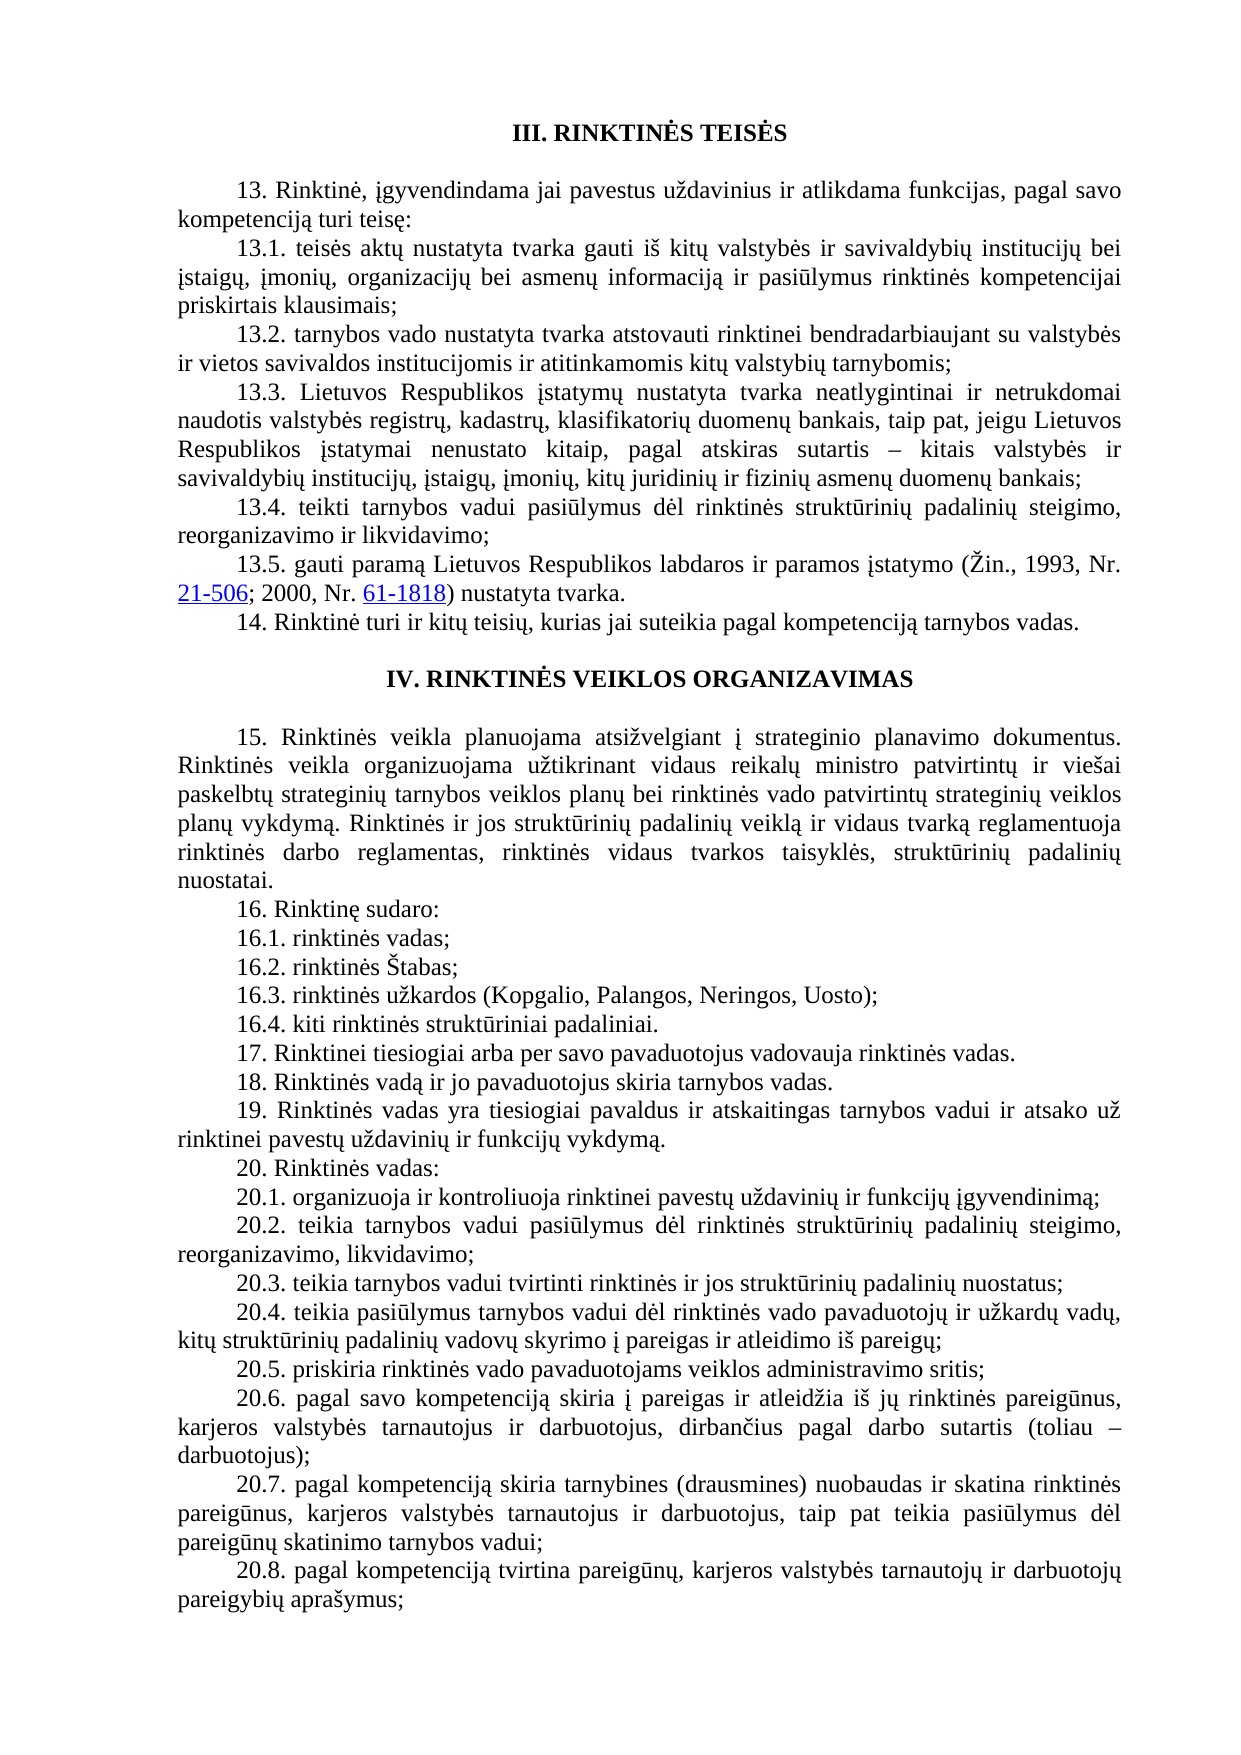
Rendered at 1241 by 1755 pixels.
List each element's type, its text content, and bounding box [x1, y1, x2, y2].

text 13.5. gauti paramą Lietuvos Respublikos labdaros ir paramos įstatymo (Žin., 1993, Nr. 21-506; 2000, Nr. 61-1818) nustatyta tvarka. [177, 549, 1122, 607]
text 17. Rinktinei tiesiogiai arba per savo pavaduotojus vadovauja rinktinės vadas. [177, 1038, 1122, 1067]
text 13.3. Lietuvos Respublikos įstatymų nustatyta tvarka neatlygintinai ir netrukdomai naudotis valstybės registrų, kadastrų, klasifikatorių duomenų bankais, taip pat, jeigu Lietuvos Respublikos įstatymai nenustato kitaip, pagal atskiras sutartis – kitais valstybės ir savivaldybių institucijų, įstaigų, įmonių, kitų juridinių ir fizinių asmenų duomenų bankais; [177, 377, 1122, 492]
text 16.1. rinktinės vadas; [177, 923, 1122, 952]
text 15. Rinktinės veikla planuojama atsižvelgiant į strateginio planavimo dokumentus. Rinktinės veikla organizuojama užtikrinant vidaus reikalų ministro patvirtintų ir viešai paskelbtų strateginių tarnybos veiklos planų bei rinktinės vado patvirtintų strateginių veiklos planų vykdymą. Rinktinės ir jos struktūrinių padalinių veiklą ir vidaus tvarką reglamentuoja rinktinės darbo reglamentas, rinktinės vidaus tvarkos taisyklės, struktūrinių padalinių nuostatai. [177, 722, 1122, 894]
text 20.5. priskiria rinktinės vado pavaduotojams veiklos administravimo sritis; [177, 1354, 1122, 1383]
text 20.4. teikia pasiūlymus tarnybos vadui dėl rinktinės vado pavaduotojų ir užkardų vadų, kitų struktūrinių padalinių vadovų skyrimo į pareigas ir atleidimo iš pareigų; [177, 1297, 1122, 1354]
text 18. Rinktinės vadą ir jo pavaduotojus skiria tarnybos vadas. [177, 1067, 1122, 1096]
text 13.1. teisės aktų nustatyta tvarka gauti iš kitų valstybės ir savivaldybių institucijų bei įstaigų, įmonių, organizacijų bei asmenų informaciją ir pasiūlymus rinktinės kompetencijai priskirtais klausimais; [177, 233, 1122, 319]
text 16.2. rinktinės Štabas; [177, 952, 1122, 981]
text 13.4. teikti tarnybos vadui pasiūlymus dėl rinktinės struktūrinių padalinių steigimo, reorganizavimo ir likvidavimo; [177, 492, 1122, 549]
text III. RINKTINĖS TEISĖS [177, 118, 1122, 147]
text 20.8. pagal kompetenciją tvirtina pareigūnų, karjeros valstybės tarnautojų ir darbuotojų pareigybių aprašymus; [177, 1556, 1122, 1613]
text 13.2. tarnybos vado nustatyta tvarka atstovauti rinktinei bendradarbiaujant su valstybės ir vietos savivaldos institucijomis ir atitinkamomis kitų valstybių tarnybomis; [177, 319, 1122, 377]
text 20.2. teikia tarnybos vadui pasiūlymus dėl rinktinės struktūrinių padalinių steigimo, reorganizavimo, likvidavimo; [177, 1211, 1122, 1268]
text 19. Rinktinės vadas yra tiesiogiai pavaldus ir atskaitingas tarnybos vadui ir atsako už rinktinei pavestų uždavinių ir funkcijų vykdymą. [177, 1096, 1122, 1153]
text 14. Rinktinė turi ir kitų teisių, kurias jai suteikia pagal kompetenciją tarnybos vadas. [177, 607, 1122, 636]
text 16.4. kiti rinktinės struktūriniai padaliniai. [177, 1009, 1122, 1038]
text 13. Rinktinė, įgyvendindama jai pavestus uždavinius ir atlikdama funkcijas, pagal savo kompetenciją turi teisę: [177, 176, 1122, 233]
text 20.6. pagal savo kompetenciją skiria į pareigas ir atleidžia iš jų rinktinės pareigūnus, karjeros valstybės tarnautojus ir darbuotojus, dirbančius pagal darbo sutartis (toliau – darbuotojus); [177, 1383, 1122, 1469]
text 16.3. rinktinės užkardos (Kopgalio, Palangos, Neringos, Uosto); [177, 981, 1122, 1009]
text 20.3. teikia tarnybos vadui tvirtinti rinktinės ir jos struktūrinių padalinių nuostatus; [177, 1268, 1122, 1297]
text IV. RINKTINĖS VEIKLOS ORGANIZAVIMAS [177, 664, 1122, 693]
text 20.7. pagal kompetenciją skiria tarnybines (drausmines) nuobaudas ir skatina rinktinės pareigūnus, karjeros valstybės tarnautojus ir darbuotojus, taip pat teikia pasiūlymus dėl pareigūnų skatinimo tarnybos vadui; [177, 1469, 1122, 1556]
text 20. Rinktinės vadas: [177, 1153, 1122, 1182]
text 20.1. organizuoja ir kontroliuoja rinktinei pavestų uždavinių ir funkcijų įgyvendinimą; [177, 1182, 1122, 1211]
text 16. Rinktinę sudaro: [177, 894, 1122, 923]
